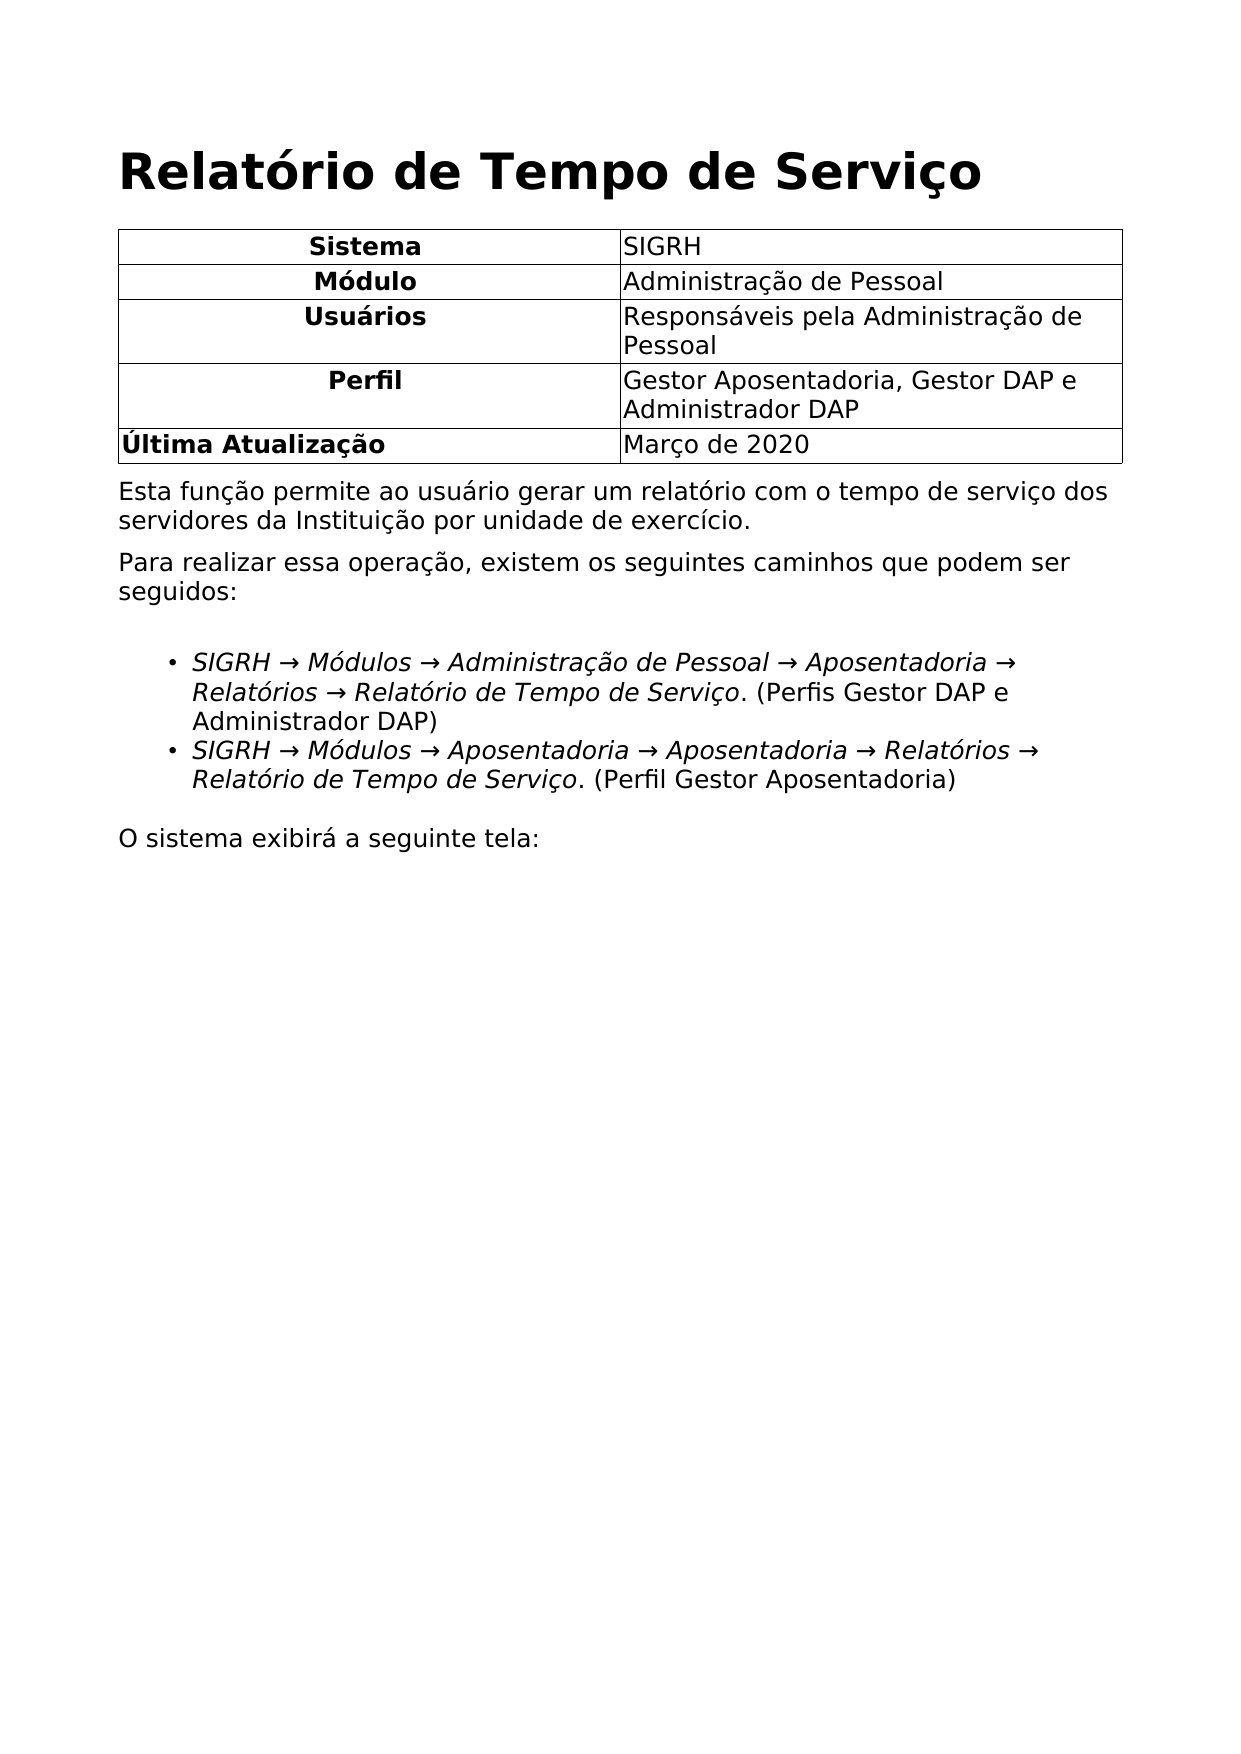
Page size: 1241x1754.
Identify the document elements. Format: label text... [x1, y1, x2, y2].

subtitle Relatório de Tempo de Serviço [118, 143, 1122, 201]
table_header Sistema [119, 230, 620, 264]
table_cell Março de 2020 [621, 429, 1122, 462]
table_cell Última Atualização [119, 429, 620, 462]
table_cell Gestor Aposentadoria, Gestor DAP e Administrador DAP [621, 364, 1122, 427]
table_cell Módulo [119, 265, 620, 299]
text Para realizar essa operação, existem os seguintes caminhos que podem ser seguidos: [118, 548, 1122, 607]
text O sistema exibirá a seguinte tela: [118, 824, 1122, 853]
table_cell Usuários [119, 300, 620, 363]
list SIGRH → Módulos → Aposentadoria → Aposentadoria → Relatórios → Relatório de Tempo de Serviço. (Perfil Gestor Aposentadoria) [177, 736, 1122, 794]
table_cell Perfil [119, 364, 620, 427]
text Esta função permite ao usuário gerar um relatório com o tempo de serviço dos servidores da Instituição por unidade de exercício. [118, 477, 1122, 536]
table_cell Administração de Pessoal [621, 265, 1122, 299]
table_header SIGRH [621, 230, 1122, 264]
table_cell Responsáveis pela Administração de Pessoal [621, 300, 1122, 363]
list SIGRH → Módulos → Administração de Pessoal → Aposentadoria → Relatórios → Relatório de Tempo de Serviço. (Perfis Gestor DAP e Administrador DAP) [177, 648, 1122, 736]
